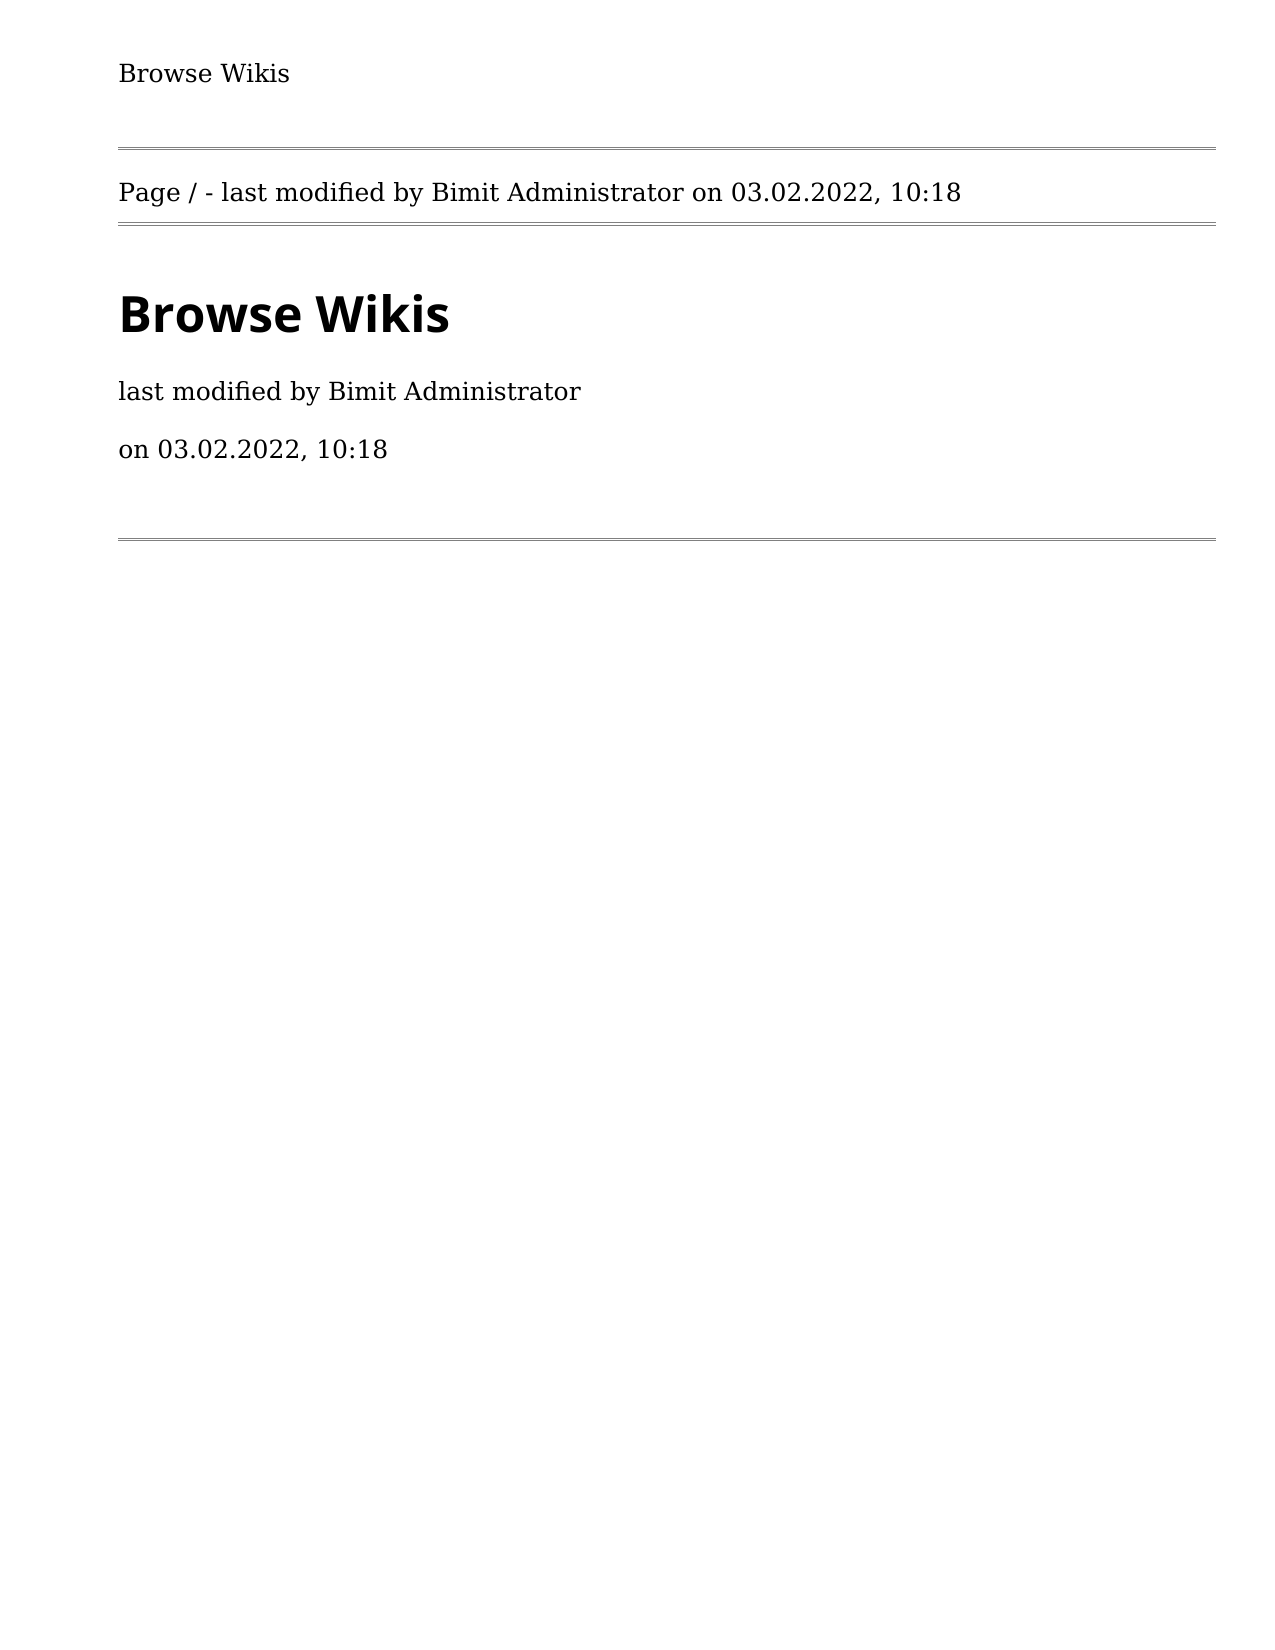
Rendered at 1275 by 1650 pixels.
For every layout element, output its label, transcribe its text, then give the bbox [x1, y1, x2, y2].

text last modified by Bimit Administrator [118, 377, 1216, 406]
subtitle Browse Wikis [118, 279, 1216, 347]
text Page / - last modified by Bimit Administrator on 03.02.2022, 10:18 [118, 179, 1216, 208]
text Browse Wikis [118, 59, 1216, 88]
text on 03.02.2022, 10:18 [118, 435, 1216, 464]
